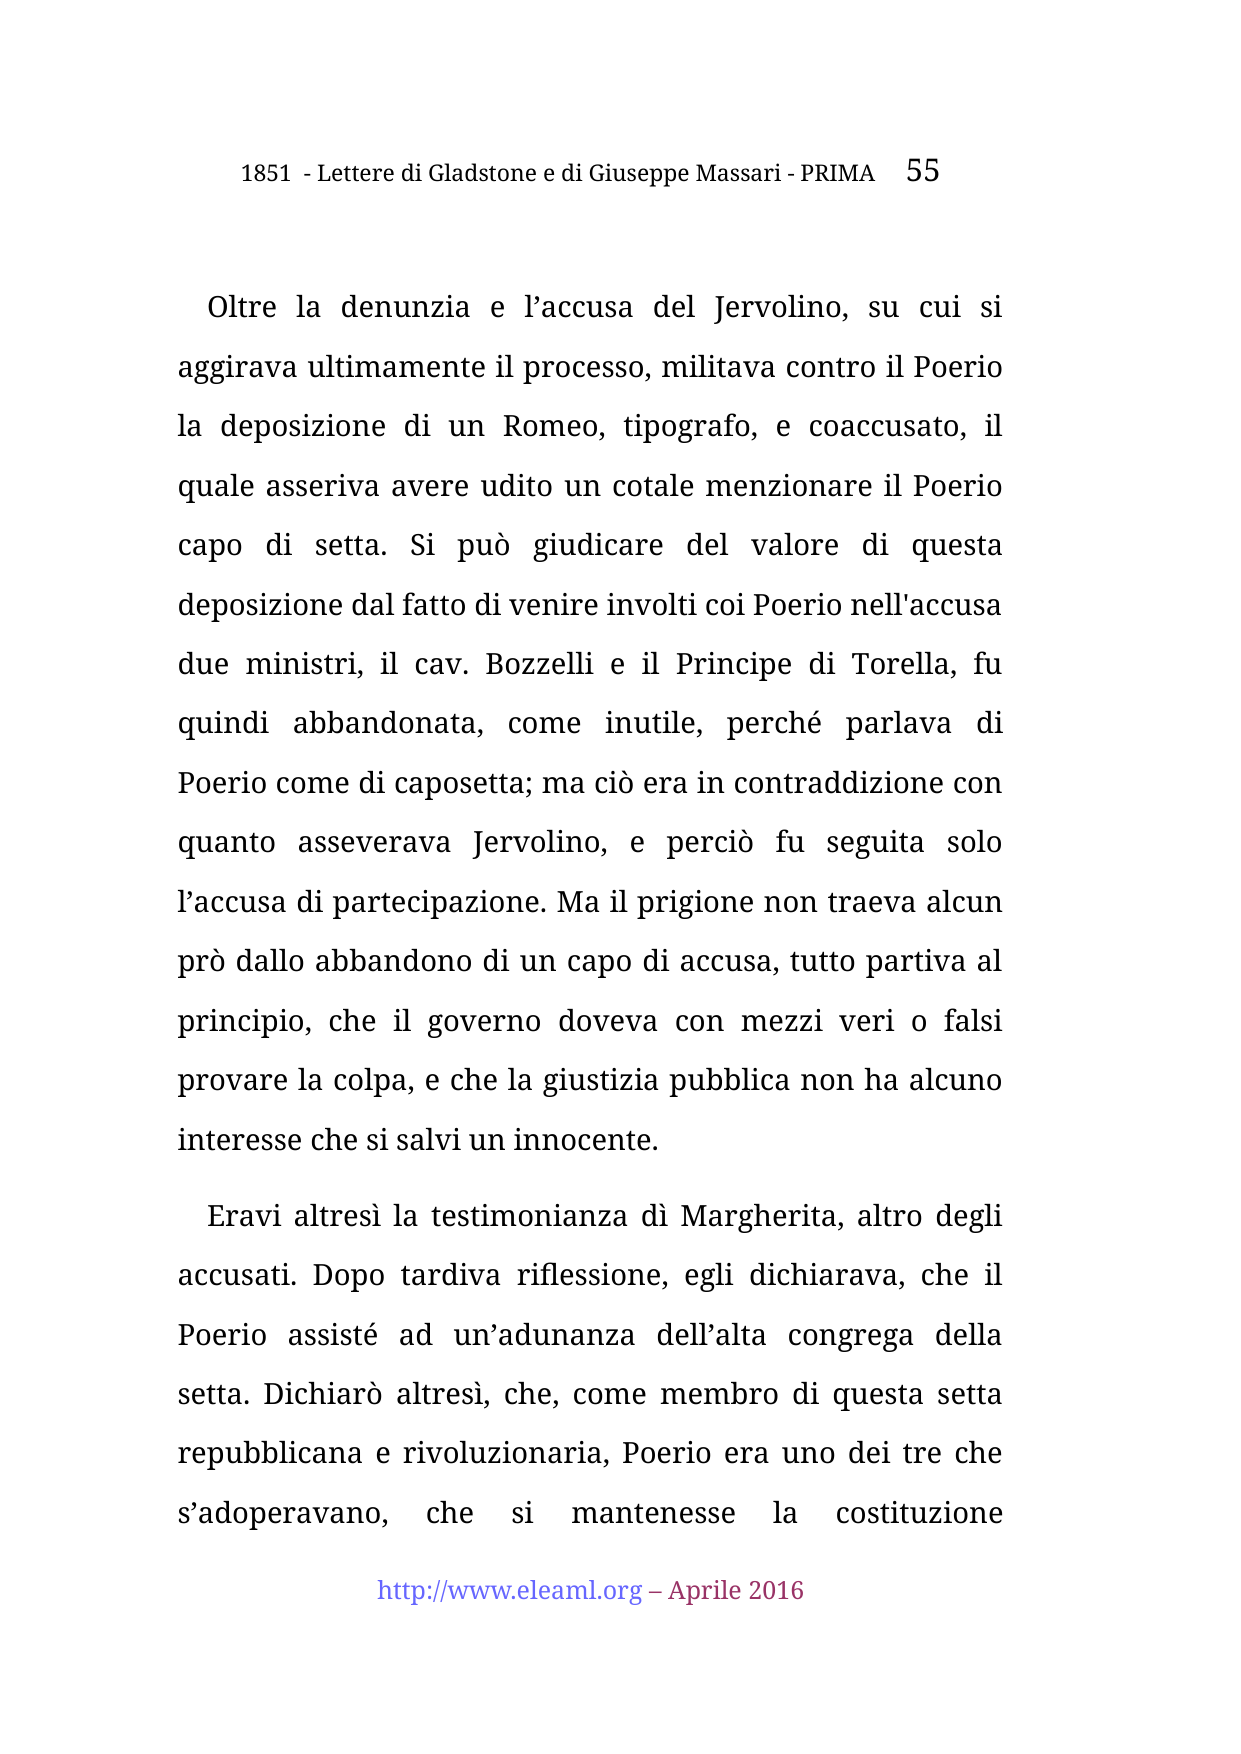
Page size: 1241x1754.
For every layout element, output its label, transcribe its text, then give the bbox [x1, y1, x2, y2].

text Eravi altresì la testimonianza dì Margherita, altro degli accusati. Dopo tardiva riflessione, egli dichiarava, che il Poerio assisté ad un’adunanza dell’alta congrega della setta. Dichiarò altresì, che, come membro di questa setta repubblicana e rivoluzionaria, Poerio era uno dei tre che s’adoperavano, che si mantenesse la costituzione [177, 1195, 1004, 1532]
text Oltre la denunzia e l’accusa del Jervolino, su cui si aggirava ultimamente il processo, militava contro il Poerio la deposizione di un Romeo, tipografo, e coaccusato, il quale asseriva avere udito un cotale menzionare il Poerio capo di setta. Si può giudicare del valore di questa deposizione dal fatto di venire involti coi Poerio nell'accusa due ministri, il cav. Bozzelli e il Principe di Torella, fu quindi abbandonata, come inutile, perché parlava di Poerio come di caposetta; ma ciò era in contraddizione con quanto asseverava Jervolino, e perciò fu seguita solo l’accusa di partecipazione. Ma il prigione non traeva alcun prò dallo abbandono di un capo di accusa, tutto partiva al principio, che il governo doveva con mezzi veri o falsi provare la colpa, e che la giustizia pubblica non ha alcuno interesse che si salvi un innocente. [177, 286, 1004, 1159]
